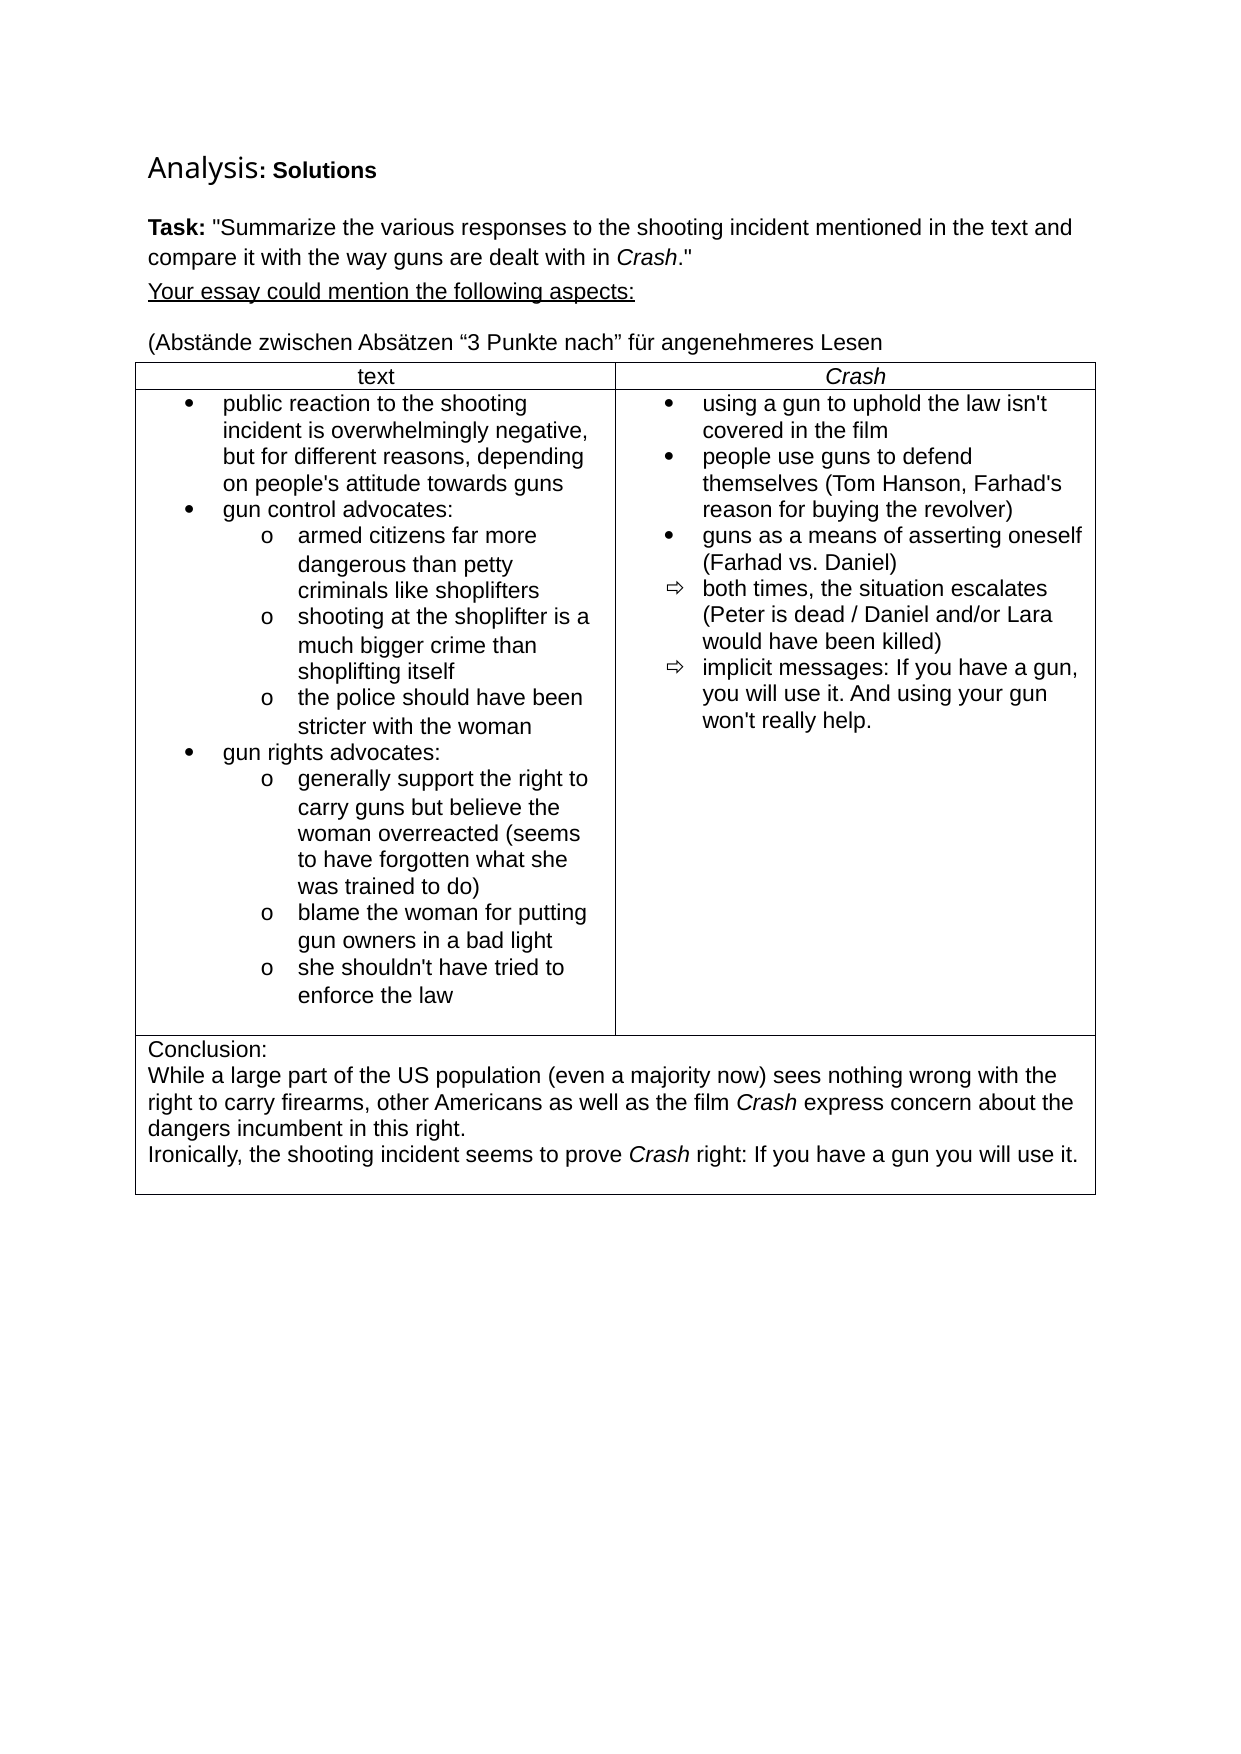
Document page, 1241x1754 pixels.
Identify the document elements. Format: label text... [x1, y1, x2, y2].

table_header Crash [616, 363, 1095, 389]
table_cell using a gun to uphold the law isn't covered in the film people use guns to defend themselves (Tom Hanson, Farhad's reason for buying the revolver) guns as a means of asserting oneself (Farhad vs. Daniel) both times, the situation escalates (Peter is dead / Daniel and/or Lara would have been killed) implicit messages: If you have a gun, you will use it. And using your gun won't really help. [616, 390, 1095, 1035]
text (Abstände zwischen Absätzen “3 Punkte nach” für angenehmeres Lesen [148, 329, 1093, 355]
table_cell Conclusion: While a large part of the US population (even a majority now) sees nothing wrong with the right to carry firearms, other Americans as well as the film Crash express concern about the dangers incumbent in this right. Ironically, the shooting incident seems to prove Crash right: If you have a gun you will use it. [136, 1036, 1095, 1194]
text Analysis: Solutions [148, 148, 1093, 187]
text Your essay could mention the following aspects: [148, 278, 1093, 304]
table_cell public reaction to the shooting incident is overwhelmingly negative, but for different reasons, depending on people's attitude towards guns gun control advocates: armed citizens far more dangerous than petty criminals like shoplifters shooting at the shoplifter is a much bigger crime than shoplifting itself the police should have been stricter with the woman gun rights advocates: generally support the right to carry guns but believe the woman overreacted (seems to have forgotten what she was trained to do) blame the woman for putting gun owners in a bad light she shouldn't have tried to enforce the law [136, 390, 615, 1035]
table_header text [136, 363, 615, 389]
text Task: "Summarize the various responses to the shooting incident mentioned in the text and compare it with the way guns are dealt with in Crash." [148, 214, 1093, 271]
